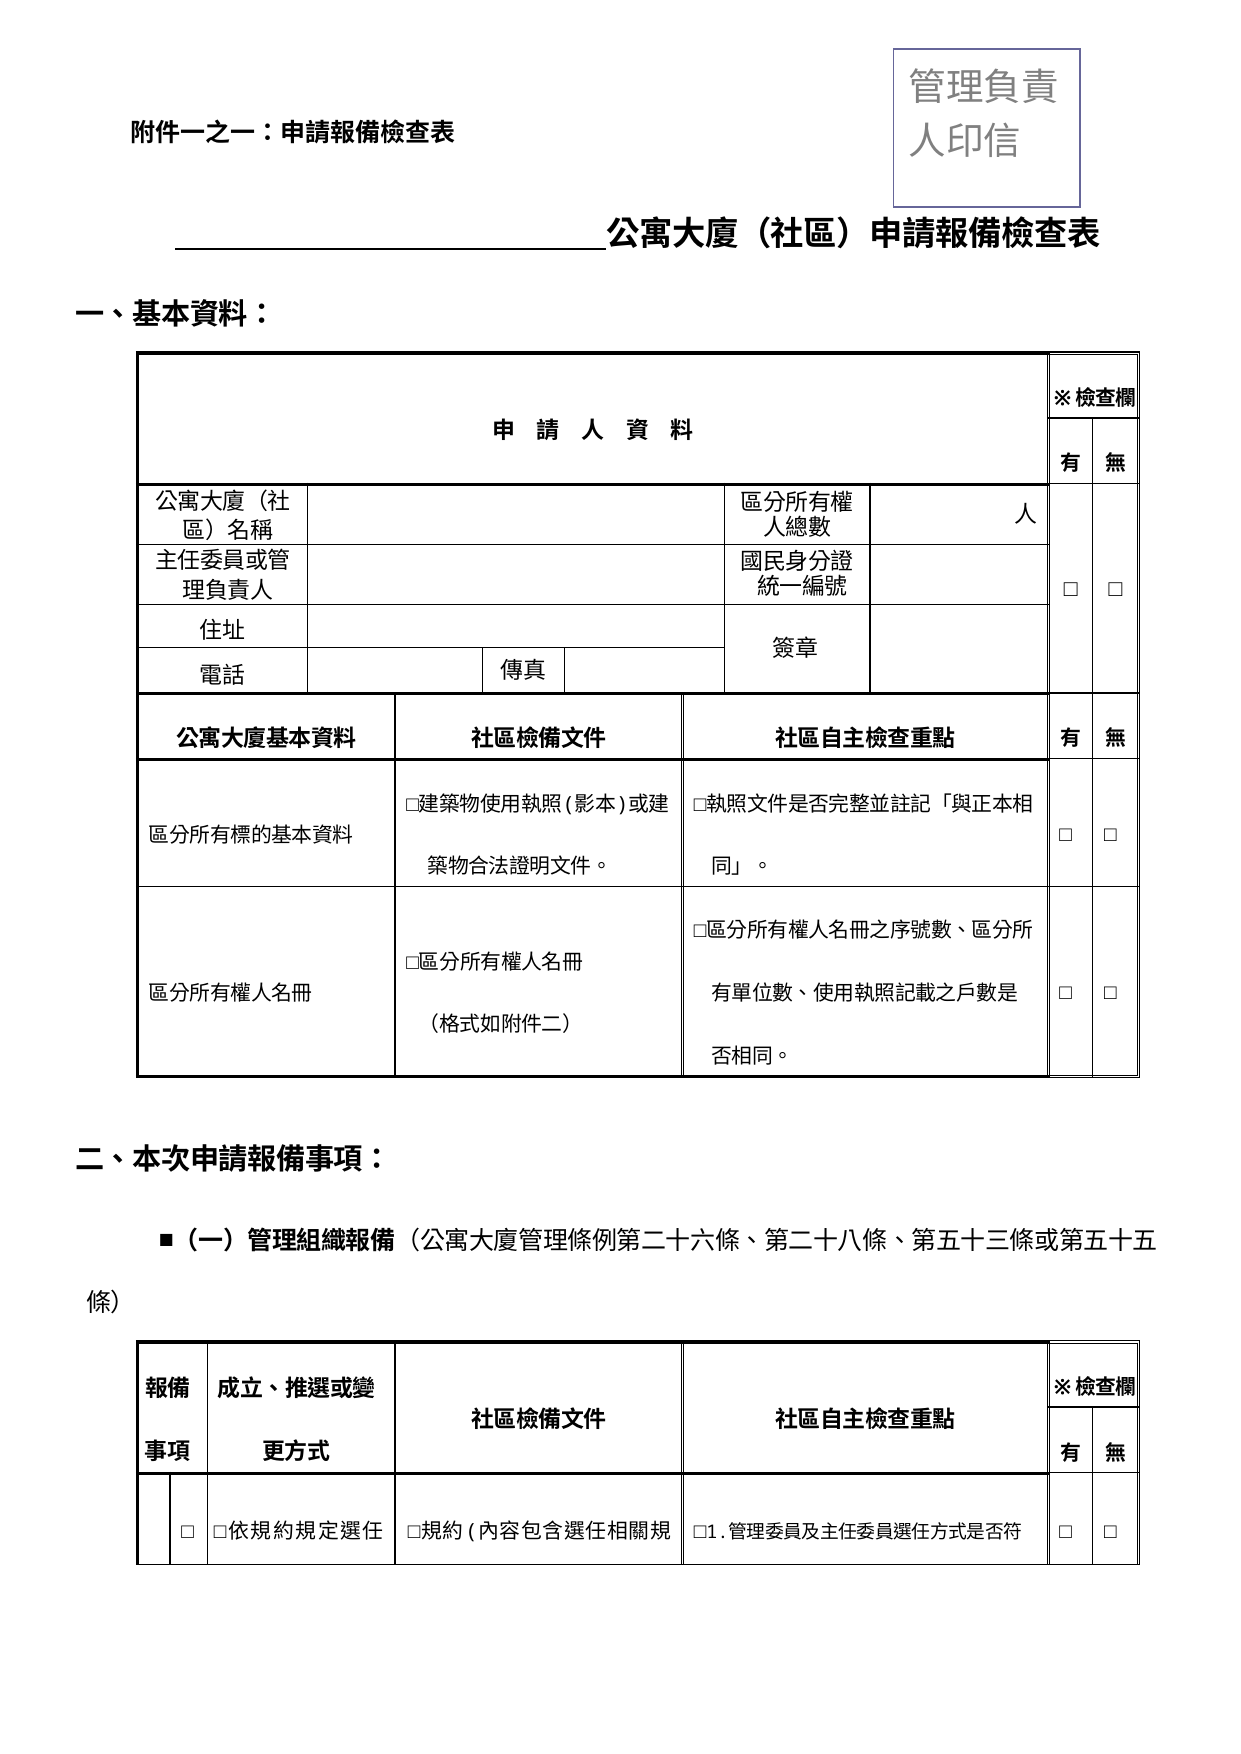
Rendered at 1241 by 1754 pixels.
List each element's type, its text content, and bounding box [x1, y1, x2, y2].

table_cell □區分所有權人名冊 （格式如附件二） [396, 887, 681, 1075]
table_cell [565, 648, 724, 692]
table_cell [308, 605, 724, 647]
table_header 成立、推選或變更方式 [208, 1344, 394, 1472]
table_cell 無 [1093, 419, 1137, 483]
table_header 申 請 人 資 料 [139, 355, 1047, 483]
table_cell □ [1050, 1473, 1092, 1564]
table_cell □區分所有權人名冊之序號數、區分所有單位數、使用執照記載之戶數是否相同。 [684, 887, 1047, 1075]
table_cell 公寓大廈（社區）名稱 [139, 486, 307, 544]
text 附件一之一：申請報備檢查表 [894, 89, 1079, 151]
table_cell 區分所有標的基本資料 [139, 761, 394, 886]
table_cell 人 [871, 486, 1047, 544]
text 公寓大廈（社區）申請報備檢查表 [130, 189, 1146, 251]
text 附件一之一：申請報備檢查表 [130, 89, 893, 151]
table_cell □執照文件是否完整並註記「與正本相同」。 [684, 761, 1047, 886]
table_cell [308, 545, 724, 604]
table_cell 有 [1050, 1408, 1092, 1472]
table_cell [139, 1475, 169, 1564]
table_cell 無 [1093, 1408, 1137, 1472]
table_cell □建築物使用執照(影本)或建築物合法證明文件。 [396, 761, 681, 886]
text ■（一）管理組織報備（公寓大廈管理條例第二十六條、第二十八條、第五十三條或第五十五條） [86, 1197, 1192, 1322]
table_header ※檢查欄 [1050, 1344, 1137, 1406]
table_cell 傳真 [483, 648, 564, 692]
table_cell [308, 486, 724, 544]
table_cell □ [1050, 887, 1092, 1075]
table_cell 主任委員或管理負責人 [139, 545, 307, 604]
table_header 社區檢備文件 [396, 1344, 681, 1472]
table_cell □規約(內容包含選任相關規 [396, 1475, 681, 1564]
table_cell 住址 [139, 605, 307, 647]
table_cell □1.管理委員及主任委員選任方式是否符 [684, 1475, 1047, 1564]
table_header 社區自主檢查重點 [684, 1344, 1047, 1472]
table_cell 社區自主檢查重點 [684, 695, 1047, 758]
table_header 報備事項 [139, 1344, 207, 1472]
table_cell 社區檢備文件 [396, 695, 681, 758]
text 二、本次申請報備事項： [75, 1115, 1192, 1178]
table_cell [308, 648, 482, 692]
table_cell 簽章 [725, 605, 869, 692]
table_cell □ [1050, 759, 1092, 886]
table_cell □ [1093, 484, 1137, 692]
table_cell [871, 605, 1047, 692]
table_cell 電話 [139, 648, 307, 692]
table_cell 有 [1050, 694, 1092, 758]
table_cell [871, 545, 1047, 604]
table_cell 國民身分證統一編號 [725, 545, 869, 604]
table_cell □依規約規定選任 [208, 1475, 394, 1564]
table_cell 有 [1050, 419, 1092, 483]
table_cell 區分所有權人名冊 [139, 887, 394, 1075]
table_cell □ [1093, 887, 1137, 1075]
table_cell 無 [1093, 694, 1137, 758]
table_header ※檢查欄 [1050, 355, 1137, 417]
table_cell 區分所有權人總數 [725, 486, 869, 544]
table_cell □ [1093, 1473, 1137, 1564]
subtitle 一、基本資料： [75, 270, 1192, 333]
table_cell □ [1093, 759, 1137, 886]
table_cell □ [171, 1475, 207, 1564]
text 附件一之一：申請報備檢查表 [1081, 89, 1146, 151]
table_cell □ [1050, 484, 1092, 692]
table_cell 公寓大廈基本資料 [139, 695, 394, 758]
